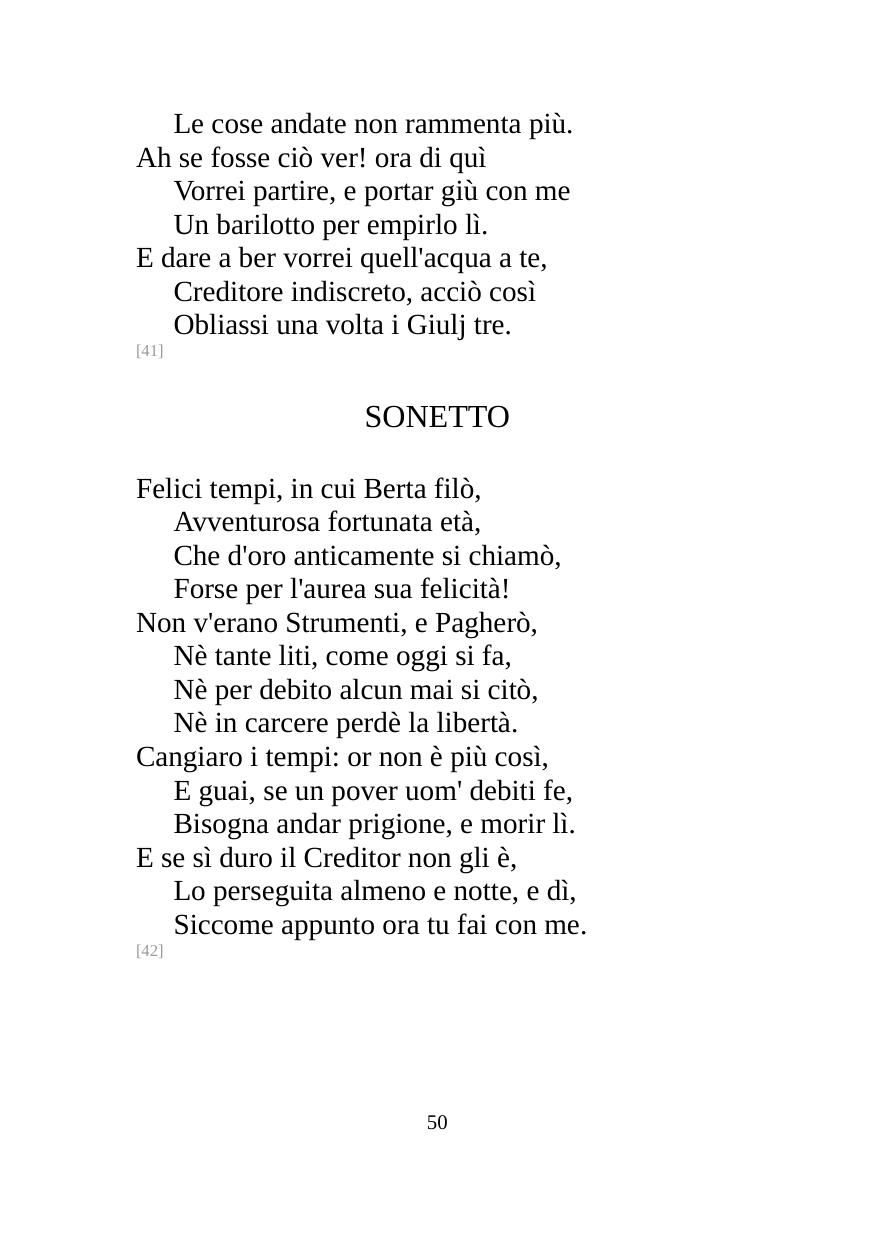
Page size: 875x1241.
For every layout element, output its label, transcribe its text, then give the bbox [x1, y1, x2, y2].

text Non v'erano Strumenti, e Pagherò, [106, 605, 768, 638]
text Che d'oro anticamente si chiamò, [144, 538, 768, 571]
subtitle SONETTO [106, 397, 768, 434]
text [41] [164, 341, 768, 360]
text Nè tante liti, come oggi si fa, [144, 638, 768, 672]
text Siccome appunto ora tu fai con me. [144, 907, 768, 940]
text Lo perseguita almeno e notte, e dì, [144, 873, 768, 907]
text [41] [106, 341, 136, 360]
text Cangiaro i tempi: or non è più così, [106, 739, 768, 773]
text Avventurosa fortunata età, [144, 504, 768, 538]
text Nè per debito alcun mai si citò, [144, 672, 768, 706]
text Vorrei partire, e portar giù con me [144, 173, 768, 207]
text Forse per l'aurea sua felicità! [144, 571, 768, 605]
text E dare a ber vorrei quell'acqua a te, [106, 240, 768, 274]
text Bisogna andar prigione, e morir lì. [144, 806, 768, 840]
text Le cose andate non rammenta più. [144, 106, 768, 140]
text [42] [106, 940, 136, 959]
text Nè in carcere perdè la libertà. [144, 706, 768, 739]
text Obliassi una volta i Giulj tre. [144, 307, 768, 341]
text Creditore indiscreto, acciò così [144, 274, 768, 307]
text E se sì duro il Creditor non gli è, [106, 840, 768, 873]
text E guai, se un pover uom' debiti fe, [144, 773, 768, 806]
text [42] [164, 940, 768, 959]
text Un barilotto per empirlo lì. [144, 207, 768, 240]
text Felici tempi, in cui Berta filò, [106, 471, 768, 504]
text Ah se fosse ciò ver! ora di quì [106, 140, 768, 173]
